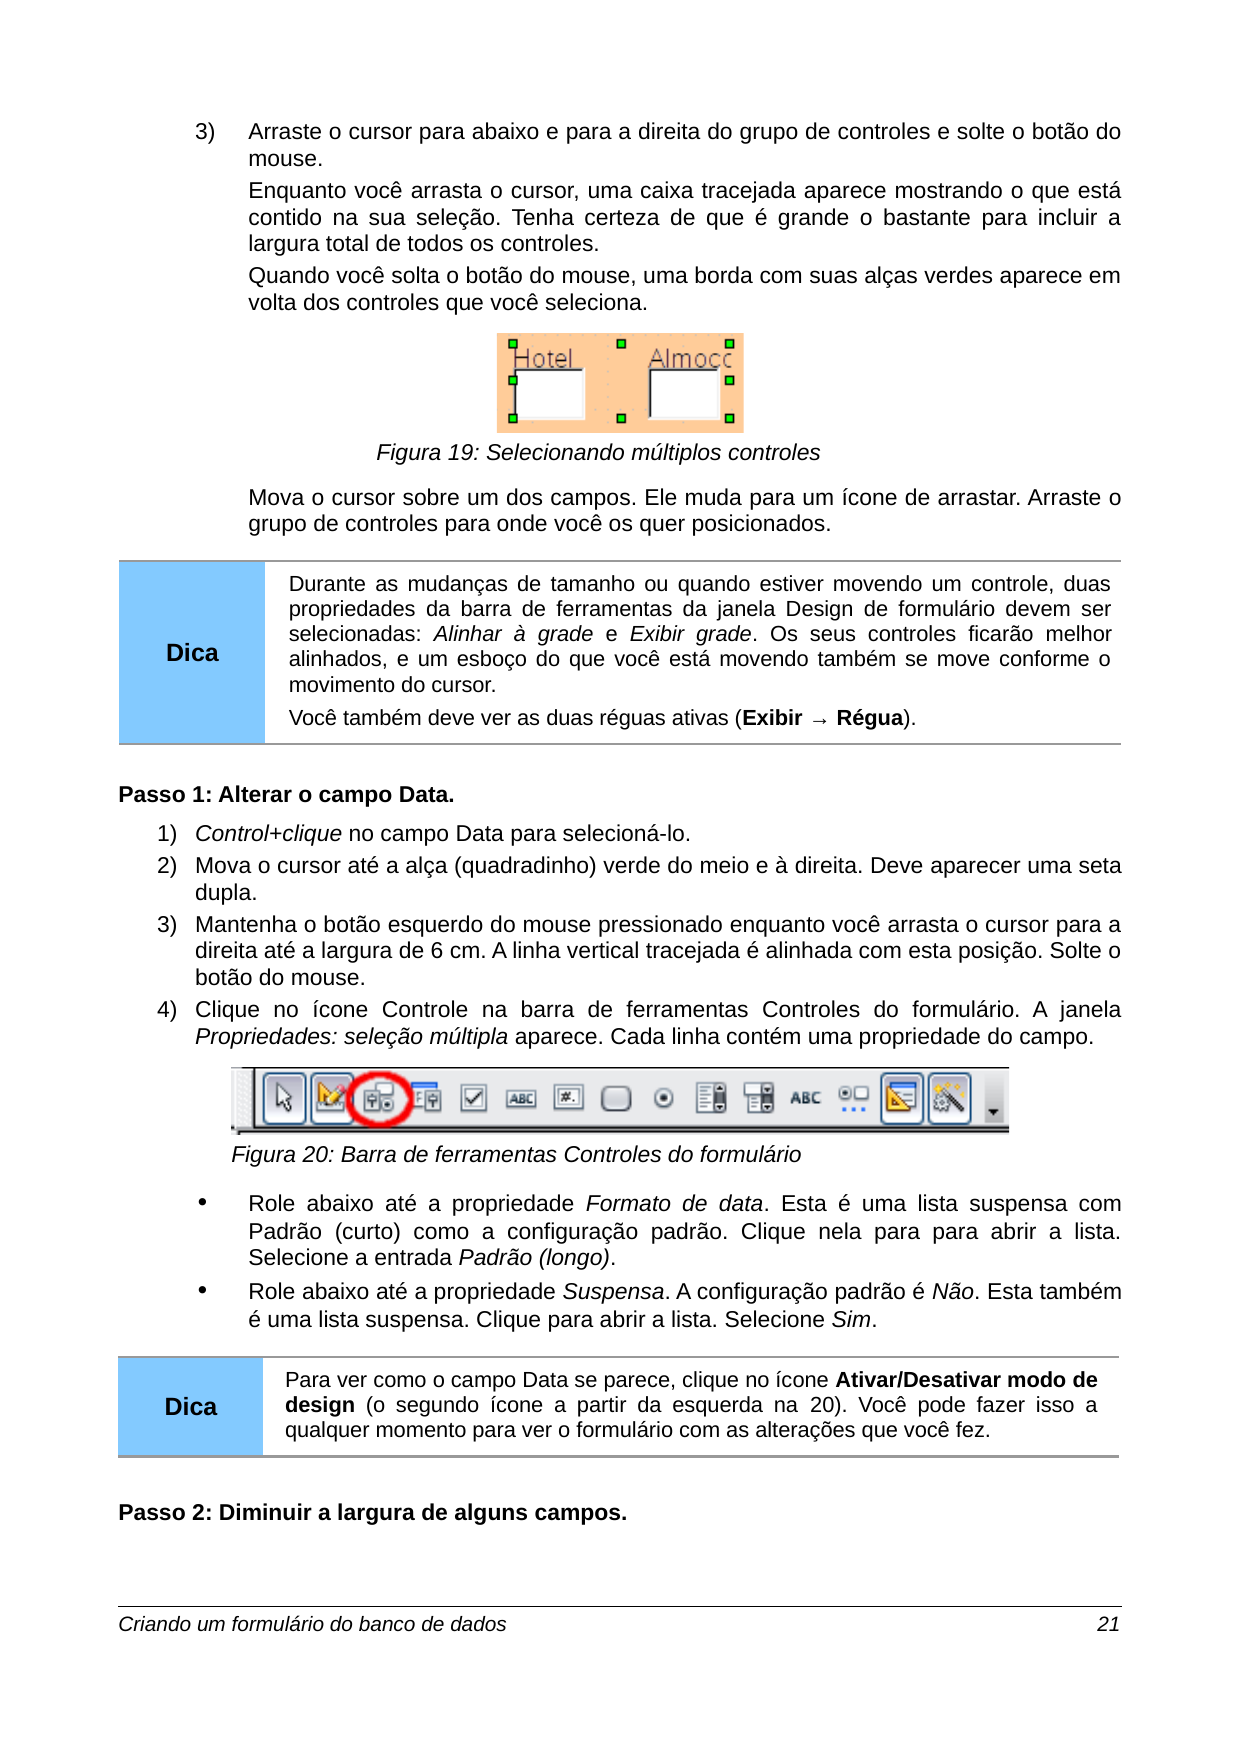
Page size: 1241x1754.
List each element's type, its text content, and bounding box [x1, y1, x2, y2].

list Quando você solta o botão do mouse, uma borda com suas alças verdes aparece em volta dos controles que você seleciona. [248, 262, 1122, 315]
table_header Dica [119, 562, 265, 743]
text Passo 2: Diminuir a largura de alguns campos. [118, 1499, 1122, 1525]
list Mova o cursor até a alça (quadradinho) verde do meio e à direita. Deve aparecer uma seta dupla. [177, 852, 1122, 905]
list Clique no ícone Controle na barra de ferramentas Controles do formulário. A janela Propriedades: seleção múltipla aparece. Cada linha contém uma propriedade do campo. [177, 996, 1122, 1049]
list Mantenha o botão esquerdo do mouse pressionado enquanto você arrasta o cursor para a direita até a largura de 6 cm. A linha vertical tracejada é alinhada com esta posição. Solte o botão do mouse. [177, 911, 1122, 990]
list Mova o cursor sobre um dos campos. Ele muda para um ícone de arrastar. Arraste o grupo de controles para onde você os quer posicionados. [248, 483, 1122, 536]
list Role abaixo até a propriedade Suspensa. A configuração padrão é Não. Esta também é uma lista suspensa. Clique para abrir a lista. Selecione Sim. [195, 1277, 1122, 1332]
text Figura 19: Selecionando múltiplos controles [376, 439, 864, 465]
list Role abaixo até a propriedade Formato de data. Esta é uma lista suspensa com Padrão (curto) como a configuração padrão. Clique nela para para abrir a lista. Selecione a entrada Padrão (longo). [195, 1188, 1122, 1270]
picture [496, 333, 744, 433]
list Enquanto você arrasta o cursor, uma caixa tracejada aparece mostrando o que está contido na sua seleção. Tenha certeza de que é grande o bastante para incluir a largura total de todos os controles. [248, 177, 1122, 256]
text Passo 1: Alterar o campo Data. [118, 781, 1122, 807]
table_header Para ver como o campo Data se parece, clique no ícone Ativar/Desativar modo de design (o segundo ícone a partir da esquerda na Figura 20). Você pode fazer isso a qualquer momento para ver o formulário com as alterações que você fez. [263, 1358, 1119, 1455]
table_header Dica [118, 1358, 263, 1455]
table_header Durante as mudanças de tamanho ou quando estiver movendo um controle, duas propriedades da barra de ferramentas da janela Design de formulário devem ser selecionadas: Alinhar à grade e Exibir grade. Os seus controles ficarão melhor alinhados, e um esboço do que você está movendo também se move conforme o movimento do cursor. Você também deve ver as duas réguas ativas (Exibir → Régua). [265, 562, 1121, 743]
picture [231, 1067, 1010, 1135]
text Figura 20: Barra de ferramentas Controles do formulário [231, 1141, 1009, 1167]
list Control+clique no campo Data para selecioná-lo. [177, 819, 1122, 846]
list Arraste o cursor para abaixo e para a direita do grupo de controles e solte o botão do mouse. [195, 118, 1122, 171]
